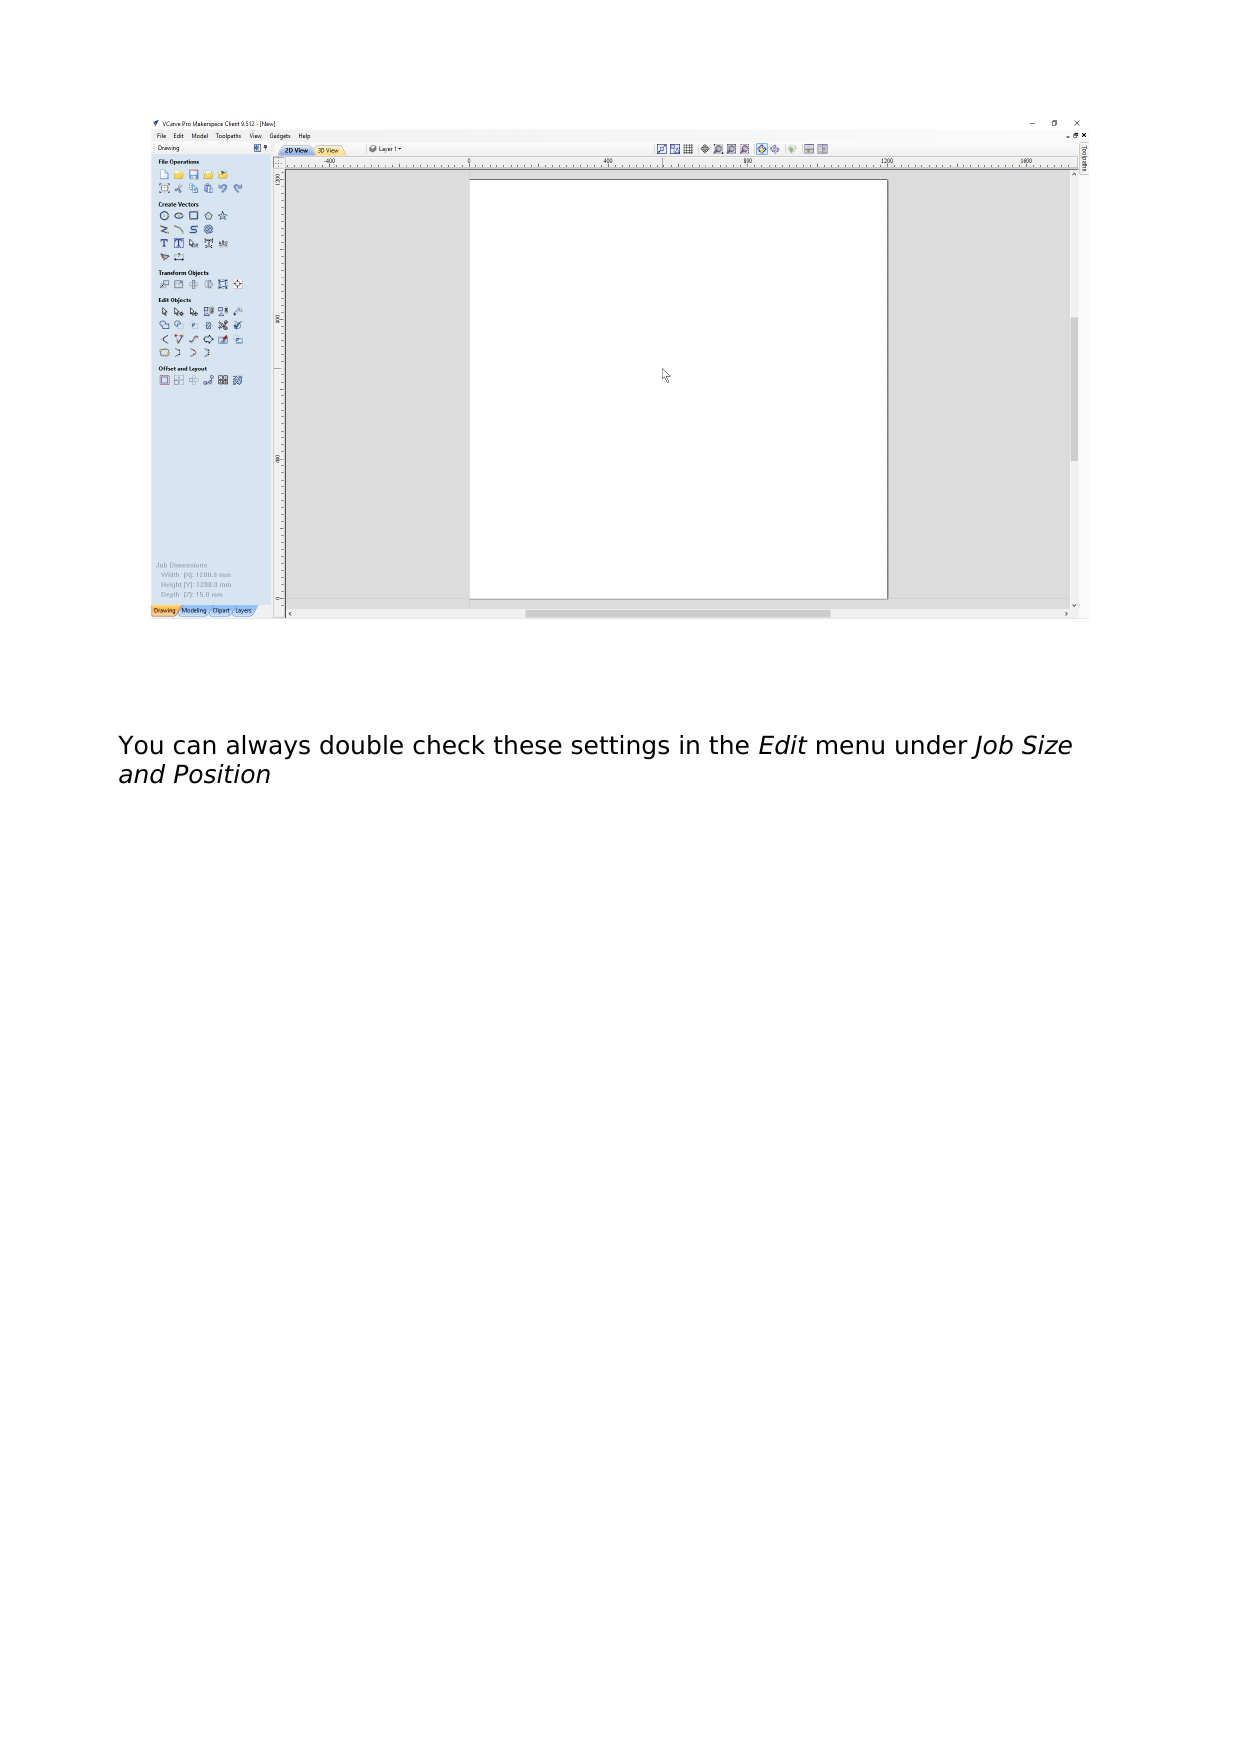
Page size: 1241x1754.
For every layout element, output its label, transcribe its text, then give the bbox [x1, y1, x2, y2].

picture [151, 118, 1089, 619]
text You can always double check these settings in the Edit menu under Job Size and Position [118, 731, 1122, 789]
